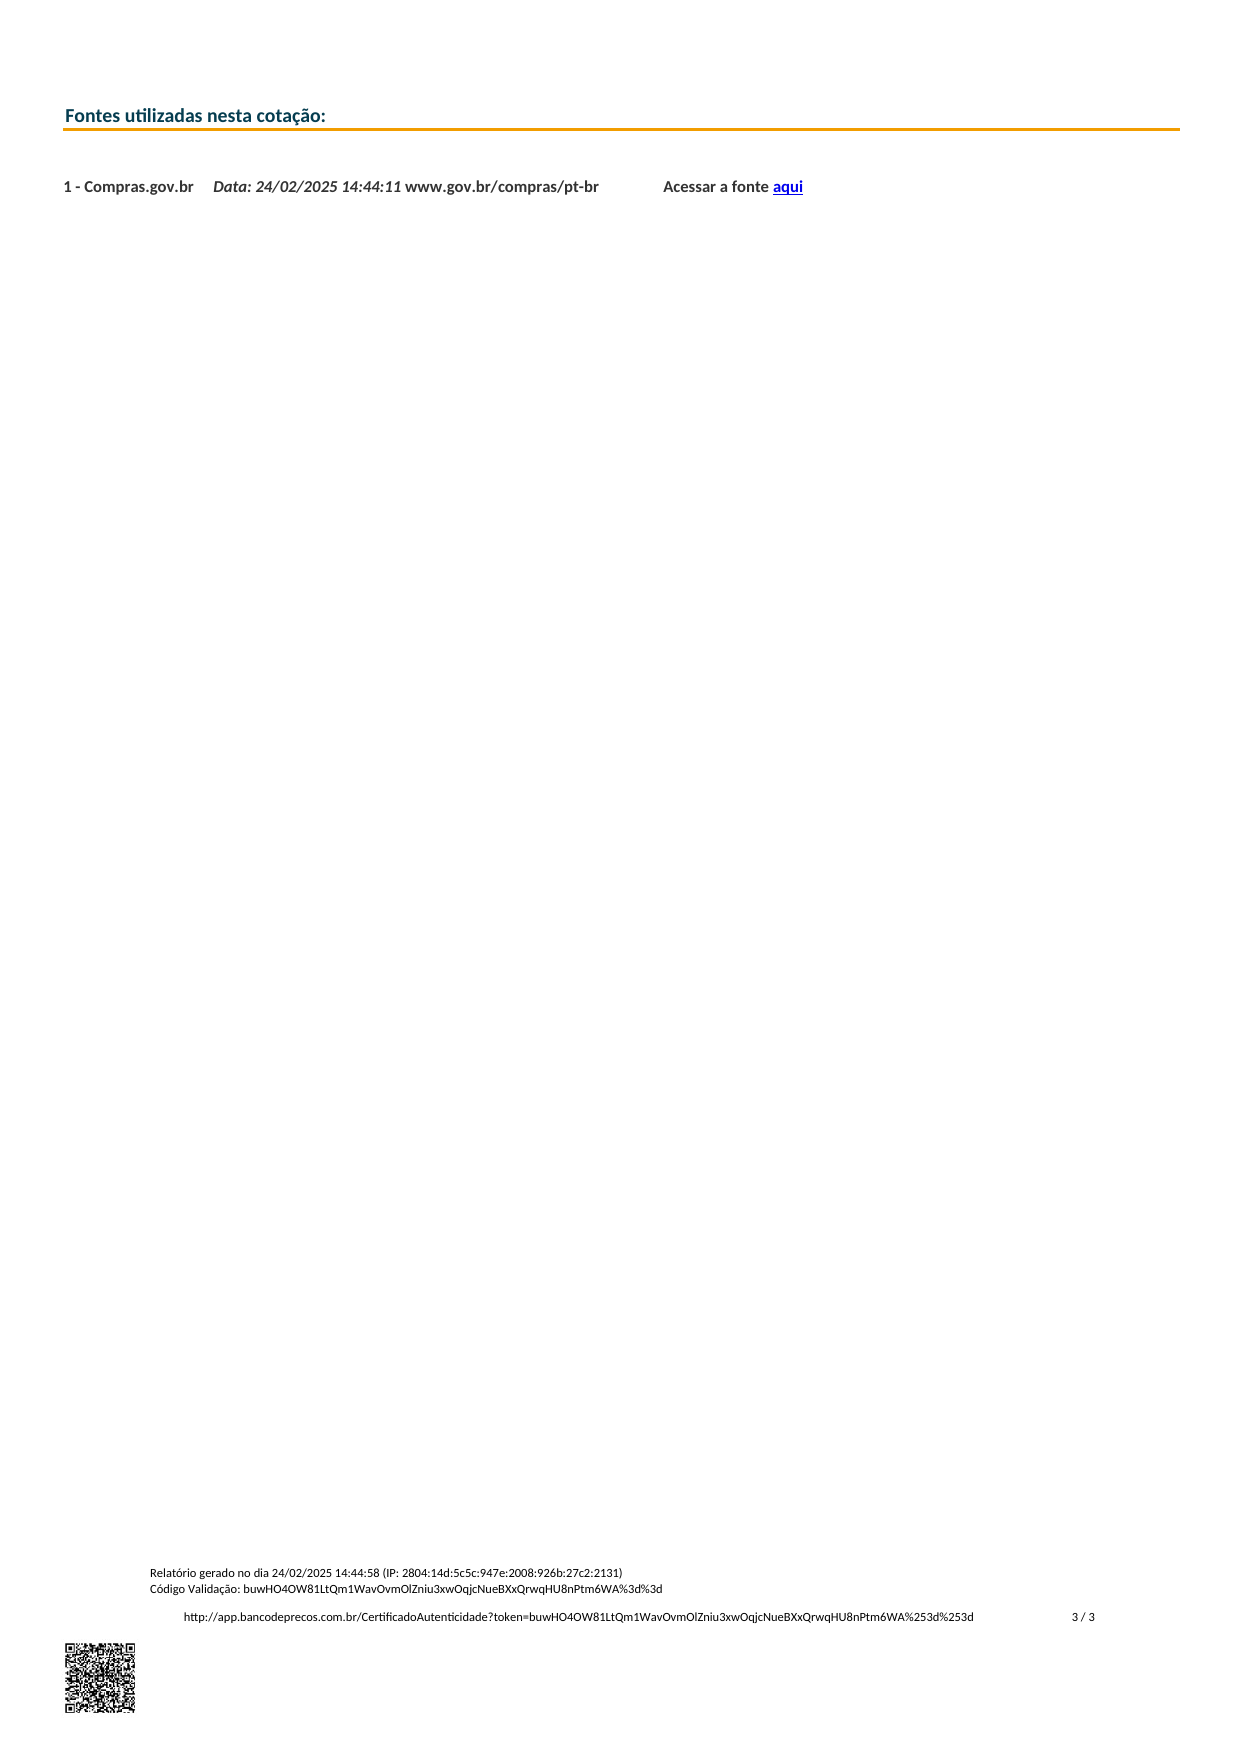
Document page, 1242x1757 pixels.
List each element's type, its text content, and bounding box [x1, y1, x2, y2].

text 1 - Compras.gov.br Data: 24/02/2025 14:44:11 www.gov.br/compras/pt-br Acessar a fonte aqui [63, 177, 1178, 197]
text Fontes utilizadas nesta cotação: [65, 103, 1178, 127]
